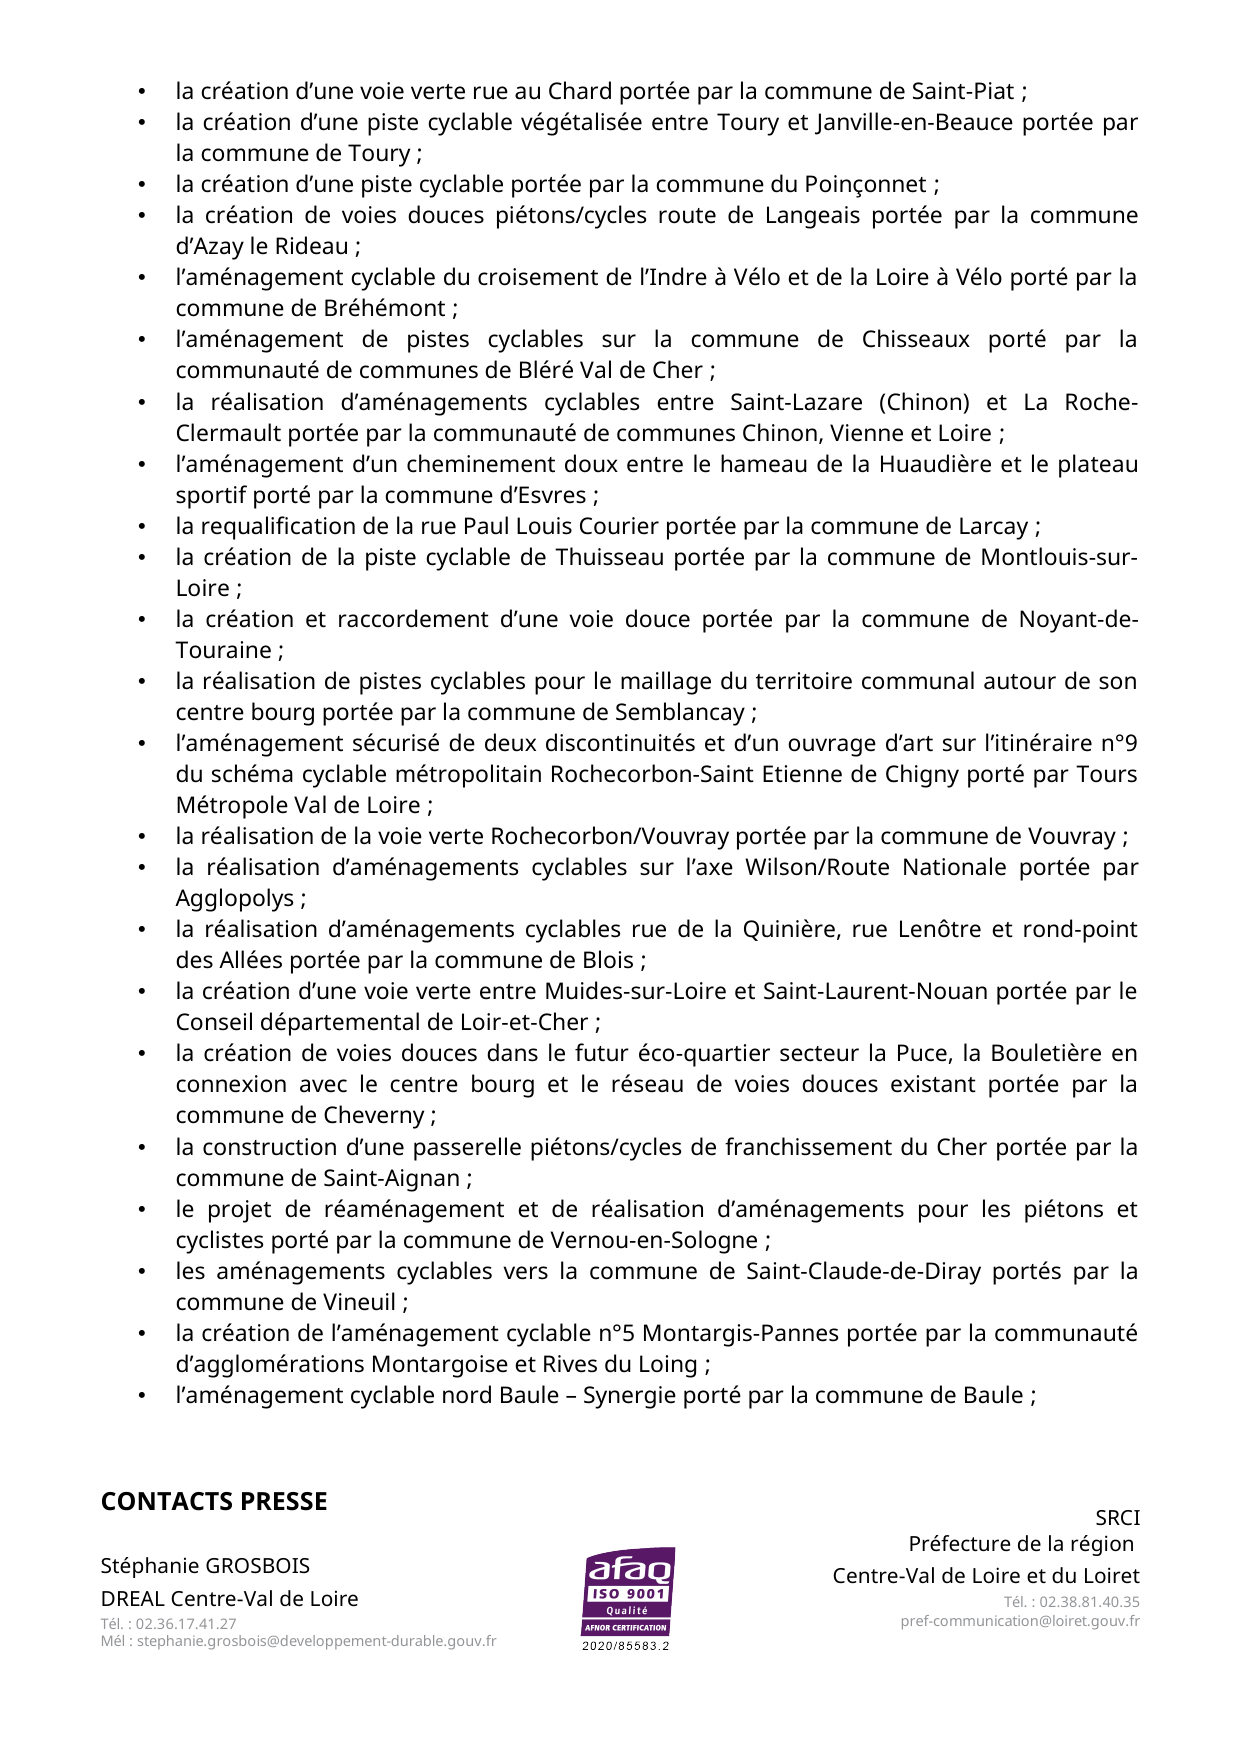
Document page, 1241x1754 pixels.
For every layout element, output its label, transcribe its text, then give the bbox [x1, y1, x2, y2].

list la création de voies douces dans le futur éco-quartier secteur la Puce, la Bouletière en connexion avec le centre bourg et le réseau de voies douces existant portée par la commune de Cheverny ; [138, 1037, 1140, 1130]
list les aménagements cyclables vers la commune de Saint-Claude-de-Diray portés par la commune de Vineuil ; [138, 1254, 1140, 1317]
list la création de l’aménagement cyclable n°5 Montargis-Pannes portée par la communauté d’agglomérations Montargoise et Rives du Loing ; [138, 1317, 1140, 1379]
list la réalisation d’aménagements cyclables rue de la Quinière, rue Lenôtre et rond-point des Allées portée par la commune de Blois ; [138, 913, 1140, 975]
list la création d’une piste cyclable végétalisée entre Toury et Janville-en-Beauce portée par la commune de Toury ; [138, 106, 1140, 168]
list la création de la piste cyclable de Thuisseau portée par la commune de Montlouis-sur-Loire ; [138, 541, 1140, 603]
list la réalisation de pistes cyclables pour le maillage du territoire communal autour de son centre bourg portée par la commune de Semblancay ; [138, 665, 1140, 727]
list la réalisation d’aménagements cyclables sur l’axe Wilson/Route Nationale portée par Agglopolys ; [138, 851, 1140, 913]
list la création d’une piste cyclable portée par la commune du Poinçonnet ; [138, 168, 1140, 199]
list l’aménagement cyclable nord Baule – Synergie porté par la commune de Baule ; [138, 1379, 1140, 1410]
list la réalisation de la voie verte Rochecorbon/Vouvray portée par la commune de Vouvray ; [138, 820, 1140, 851]
list la requalification de la rue Paul Louis Courier portée par la commune de Larcay ; [138, 509, 1140, 541]
list la création et raccordement d’une voie douce portée par la commune de Noyant-de-Touraine ; [138, 603, 1140, 665]
list l’aménagement de pistes cyclables sur la commune de Chisseaux porté par la communauté de communes de Bléré Val de Cher ; [138, 323, 1140, 385]
list la création d’une voie verte rue au Chard portée par la commune de Saint-Piat ; [138, 75, 1140, 106]
list l’aménagement d’un cheminement doux entre le hameau de la Huaudière et le plateau sportif porté par la commune d’Esvres ; [138, 447, 1140, 509]
list la création d’une voie verte entre Muides-sur-Loire et Saint-Laurent-Nouan portée par le Conseil départemental de Loir-et-Cher ; [138, 975, 1140, 1037]
list l’aménagement cyclable du croisement de l’Indre à Vélo et de la Loire à Vélo porté par la commune de Bréhémont ; [138, 261, 1140, 323]
list le projet de réaménagement et de réalisation d’aménagements pour les piétons et cyclistes porté par la commune de Vernou-en-Sologne ; [138, 1192, 1140, 1254]
list la construction d’une passerelle piétons/cycles de franchissement du Cher portée par la commune de Saint-Aignan ; [138, 1130, 1140, 1192]
list l’aménagement sécurisé de deux discontinuités et d’un ouvrage d’art sur l’itinéraire n°9 du schéma cyclable métropolitain Rochecorbon-Saint Etienne de Chigny porté par Tours Métropole Val de Loire ; [138, 727, 1140, 820]
picture [580, 1547, 676, 1654]
list la réalisation d’aménagements cyclables entre Saint-Lazare (Chinon) et La Roche-Clermault portée par la communauté de communes Chinon, Vienne et Loire ; [138, 385, 1140, 447]
list la création de voies douces piétons/cycles route de Langeais portée par la commune d’Azay le Rideau ; [138, 199, 1140, 261]
